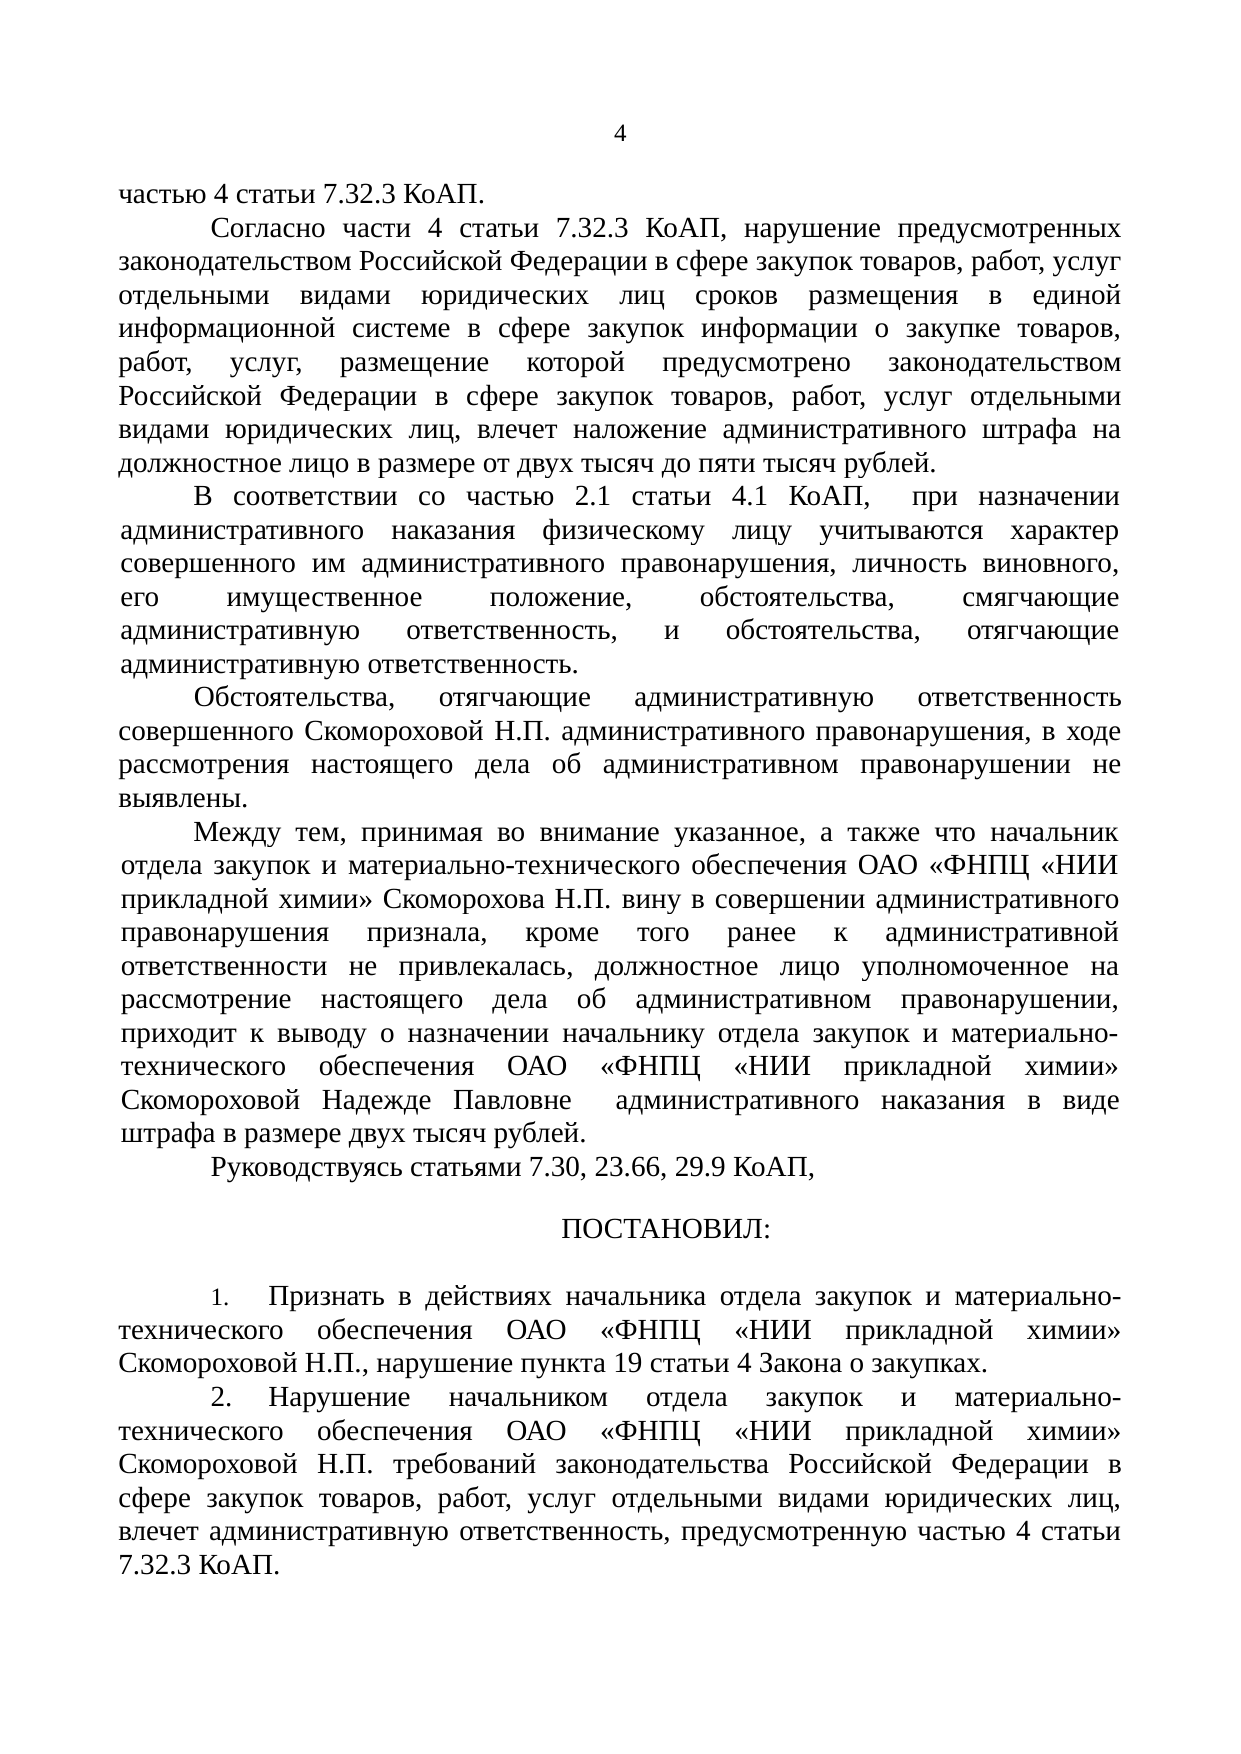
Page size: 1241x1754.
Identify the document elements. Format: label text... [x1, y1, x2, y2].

text частью 4 статьи 7.32.3 КоАП. [118, 176, 1122, 210]
text Согласно части 4 статьи 7.32.3 КоАП, нарушение предусмотренных законодательством Российской Федерации в сфере закупок товаров, работ, услуг отдельными видами юридических лиц сроков размещения в единой информационной системе в сфере закупок информации о закупке товаров, работ, услуг, размещение которой предусмотрено законодательством Российской Федерации в сфере закупок товаров, работ, услуг отдельными видами юридических лиц, влечет наложение административного штрафа на должностное лицо в размере от двух тысяч до пяти тысяч рублей. [118, 210, 1122, 478]
text Обстоятельства, отягчающие административную ответственность совершенного Скомороховой Н.П. административного правонарушения, в ходе рассмотрения настоящего дела об административном правонарушении не выявлены. [118, 679, 1122, 814]
text В соответствии со частью 2.1 статьи 4.1 КоАП, при назначении административного наказания физическому лицу учитываются характер совершенного им административного правонарушения, личность виновного, его имущественное положение, обстоятельства, смягчающие административную ответственность, и обстоятельства, отягчающие административную ответственность. [120, 478, 1120, 679]
text ПОСТАНОВИЛ: [118, 1211, 1122, 1245]
text Между тем, принимая во внимание указанное, а также что начальник отдела закупок и материально-технического обеспечения ОАО «ФНПЦ «НИИ прикладной химии» Скоморохова Н.П. вину в совершении административного правонарушения признала, кроме того ранее к административной ответственности не привлекалась, должностное лицо уполномоченное на рассмотрение настоящего дела об административном правонарушении, приходит к выводу о назначении начальнику отдела закупок и материально-технического обеспечения ОАО «ФНПЦ «НИИ прикладной химии» Скомороховой Надежде Павловне административного наказания в виде штрафа в размере двух тысяч рублей. [121, 814, 1120, 1149]
list Признать в действиях начальника отдела закупок и материально-технического обеспечения ОАО «ФНПЦ «НИИ прикладной химии» Скомороховой Н.П., нарушение пункта 19 статьи 4 Закона о закупках. [118, 1278, 1122, 1379]
list Нарушение начальником отдела закупок и материально-технического обеспечения ОАО «ФНПЦ «НИИ прикладной химии» Скомороховой Н.П. требований законодательства Российской Федерации в сфере закупок товаров, работ, услуг отдельными видами юридических лиц, влечет административную ответственность, предусмотренную частью 4 статьи 7.32.3 КоАП. [118, 1379, 1122, 1580]
text Руководствуясь статьями 7.30, 23.66, 29.9 КоАП, [118, 1149, 1122, 1183]
